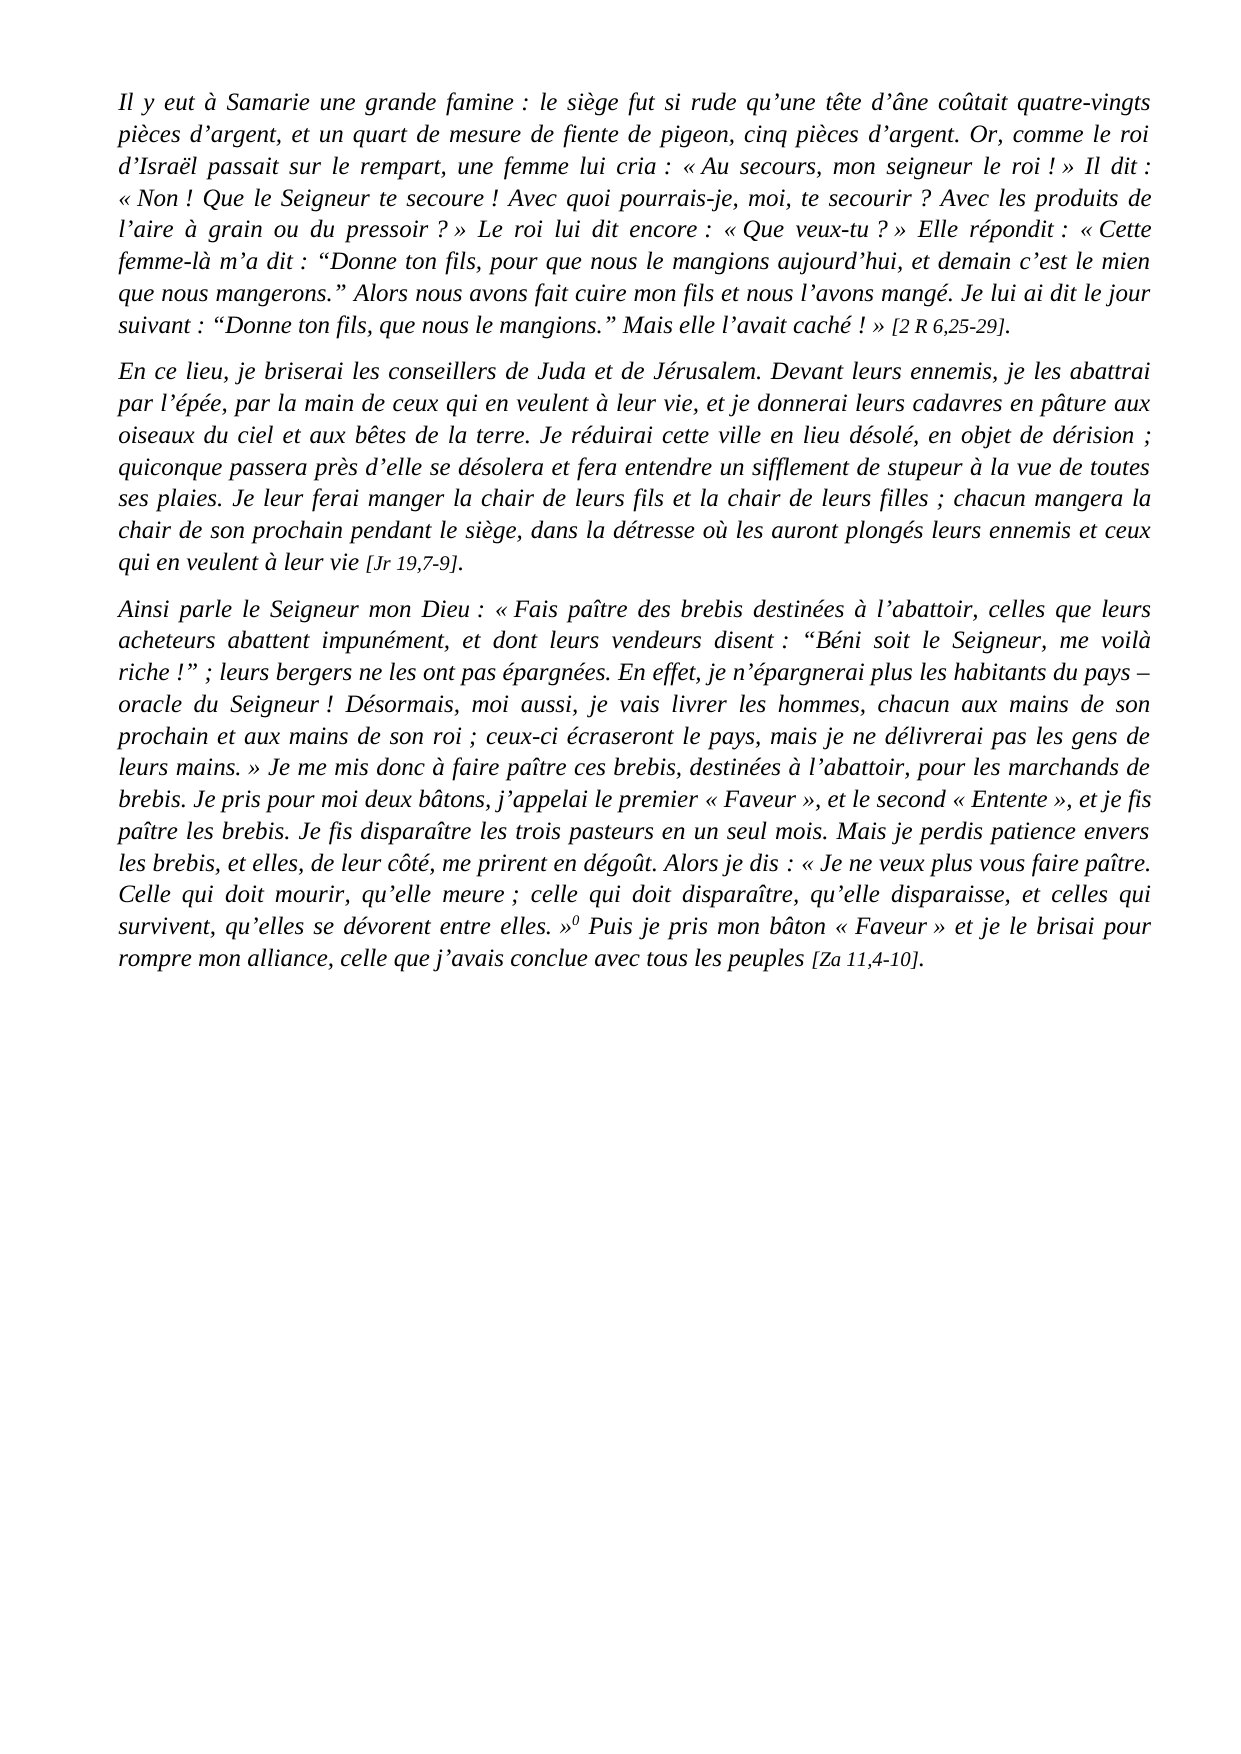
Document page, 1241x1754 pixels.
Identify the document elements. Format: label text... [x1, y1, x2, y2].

text Ainsi parle le Seigneur mon Dieu : « Fais paître des brebis destinées à l’abattoir, celles que leurs acheteurs abattent impunément, et dont leurs vendeurs disent : “Béni soit le Seigneur, me voilà riche !” ; leurs bergers ne les ont pas épargnées. En effet, je n’épargnerai plus les habitants du pays – oracle du Seigneur ! Désormais, moi aussi, je vais livrer les hommes, chacun aux mains de son prochain et aux mains de son roi ; ceux-ci écraseront le pays, mais je ne délivrerai pas les gens de leurs mains. » Je me mis donc à faire paître ces brebis, destinées à l’abattoir, pour les marchands de brebis. Je pris pour moi deux bâtons, j’appelai le premier « Faveur », et le second « Entente », et je fis paître les brebis. Je fis disparaître les trois pasteurs en un seul mois. Mais je perdis patience envers les brebis, et elles, de leur côté, me prirent en dégoût. Alors je dis : « Je ne veux plus vous faire paître. Celle qui doit mourir, qu’elle meure ; celle qui doit disparaître, qu’elle disparaisse, et celles qui survivent, qu’elles se dévorent entre elles. »0 Puis je pris mon bâton « Faveur » et je le brisai pour rompre mon alliance, celle que j’avais conclue avec tous les peuples [Za 11,4-10]. [118, 595, 1152, 972]
text En ce lieu, je briserai les conseillers de Juda et de Jérusalem. Devant leurs ennemis, je les abattrai par l’épée, par la main de ceux qui en veulent à leur vie, et je donnerai leurs cadavres en pâture aux oiseaux du ciel et aux bêtes de la terre. Je réduirai cette ville en lieu désolé, en objet de dérision ; quiconque passera près d’elle se désolera et fera entendre un sifflement de stupeur à la vue de toutes ses plaies. Je leur ferai manger la chair de leurs fils et la chair de leurs filles ; chacun mangera la chair de son prochain pendant le siège, dans la détresse où les auront plongés leurs ennemis et ceux qui en veulent à leur vie [Jr 19,7-9]. [118, 357, 1152, 576]
text Il y eut à Samarie une grande famine : le siège fut si rude qu’une tête d’âne coûtait quatre-vingts pièces d’argent, et un quart de mesure de fiente de pigeon, cinq pièces d’argent. Or, comme le roi d’Israël passait sur le rempart, une femme lui cria : « Au secours, mon seigneur le roi ! » Il dit : « Non ! Que le Seigneur te secoure ! Avec quoi pourrais-je, moi, te secourir ? Avec les produits de l’aire à grain ou du pressoir ? » Le roi lui dit encore : « Que veux-tu ? » Elle répondit : « Cette femme-là m’a dit : “Donne ton fils, pour que nous le mangions aujourd’hui, et demain c’est le mien que nous mangerons.” Alors nous avons fait cuire mon fils et nous l’avons mangé. Je lui ai dit le jour suivant : “Donne ton fils, que nous le mangions.” Mais elle l’avait caché ! » [2 R 6,25-29]. [118, 88, 1152, 339]
